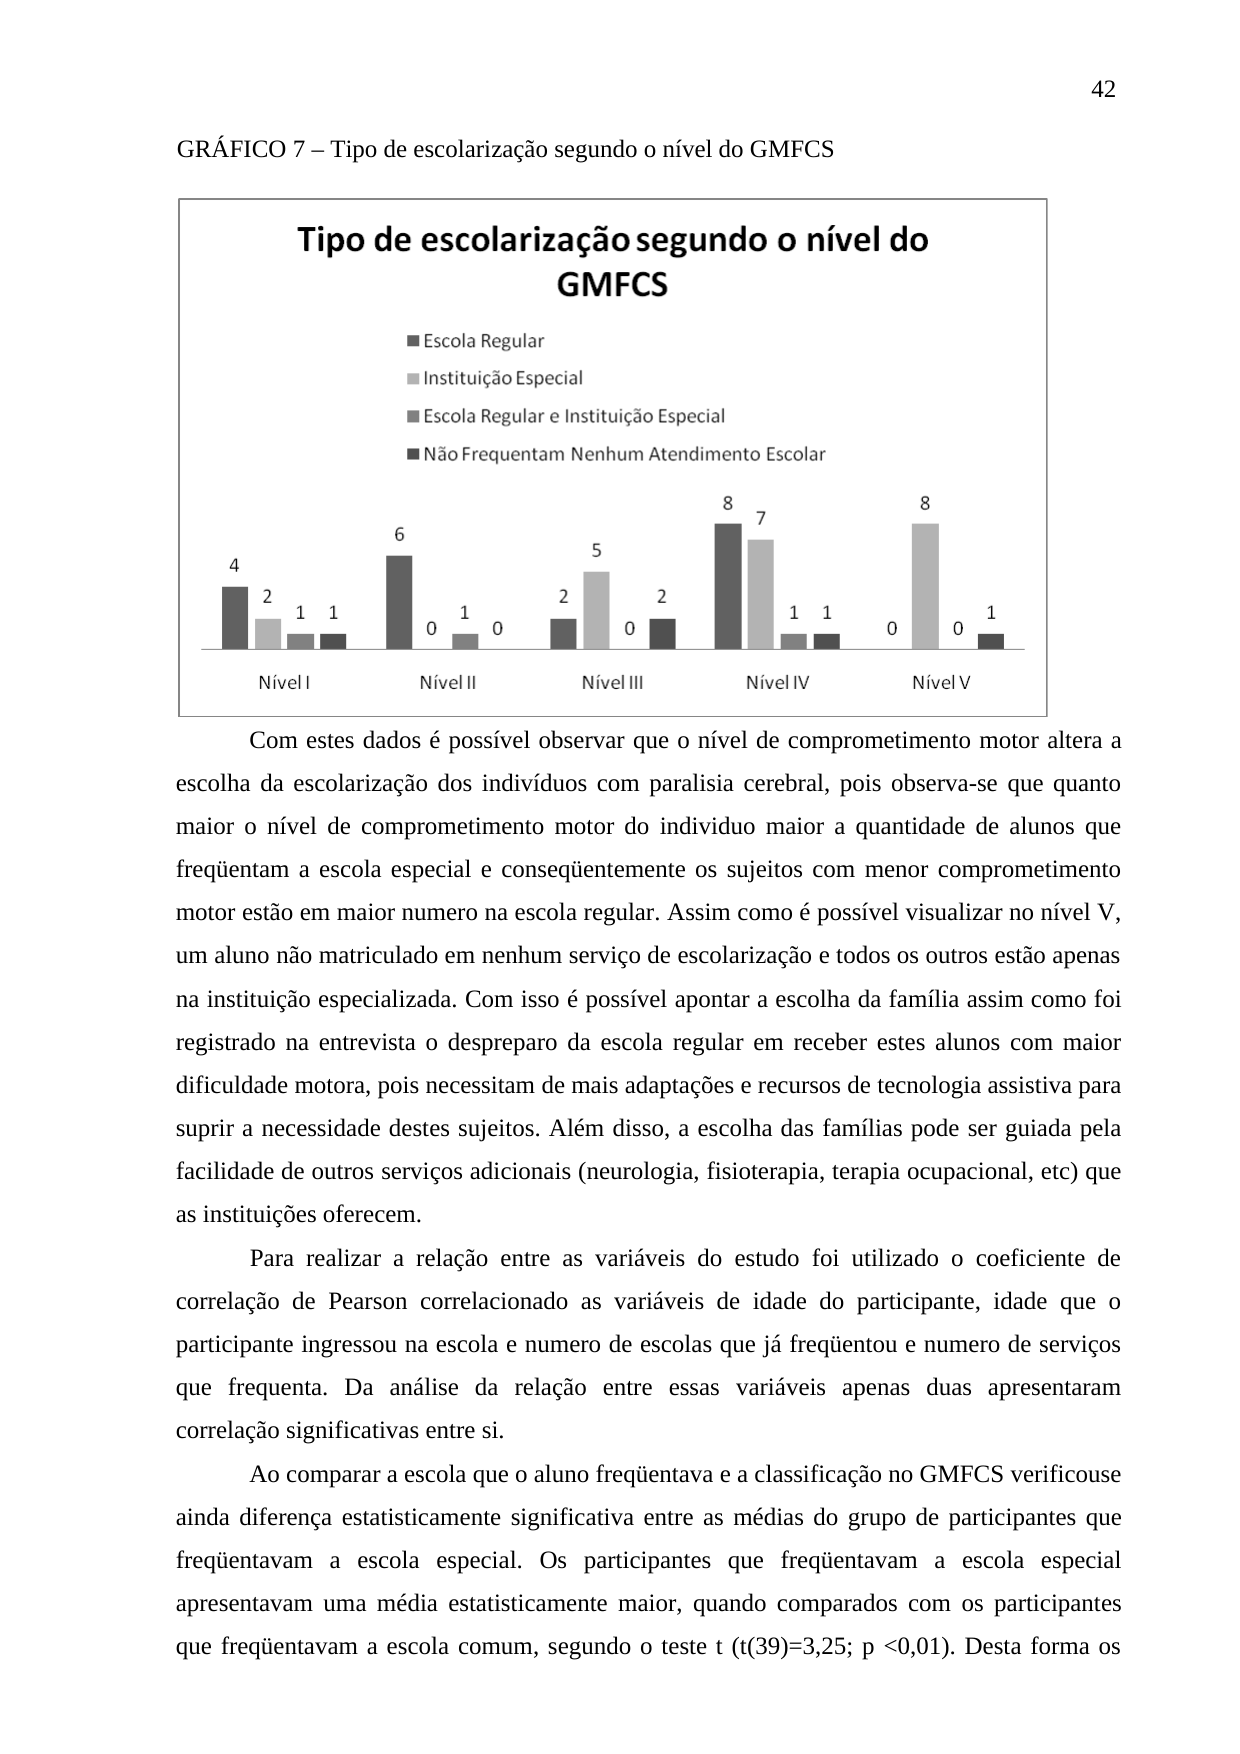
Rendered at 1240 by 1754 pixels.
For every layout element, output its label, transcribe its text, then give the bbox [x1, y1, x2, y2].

text Ao comparar a escola que o aluno freqüentava e a classificação no GMFCS verificouse ainda diferença estatisticamente significativa entre as médias do grupo de participantes que freqüentavam a escola especial. Os participantes que freqüentavam a escola especial apresentavam uma média estatisticamente maior, quando comparados com os participantes que freqüentavam a escola comum, segundo o teste t (t(39)=3,25; p <0,01). Desta forma os [176, 1459, 1122, 1660]
text Com estes dados é possível observar que o nível de comprometimento motor altera a escolha da escolarização dos indivíduos com paralisia cerebral, pois observa-se que quanto maior o nível de comprometimento motor do individuo maior a quantidade de alunos que freqüentam a escola especial e conseqüentemente os sujeitos com menor comprometimento motor estão em maior numero na escola regular. Assim como é possível visualizar no nível V, um aluno não matriculado em nenhum serviço de escolarização e todos os outros estão apenas na instituição especializada. Com isso é possível apontar a escolha da família assim como foi registrado na entrevista o despreparo da escola regular em receber estes alunos com maior dificuldade motora, pois necessitam de mais adaptações e recursos de tecnologia assistiva para suprir a necessidade destes sujeitos. Além disso, a escolha das famílias pode ser guiada pela facilidade de outros serviços adicionais (neurologia, fisioterapia, terapia ocupacional, etc) que as instituições oferecem. [176, 725, 1122, 1228]
text Para realizar a relação entre as variáveis do estudo foi utilizado o coeficiente de correlação de Pearson correlacionado as variáveis de idade do participante, idade que o participante ingressou na escola e numero de escolas que já freqüentou e numero de serviços que frequenta. Da análise da relação entre essas variáveis apenas duas apresentaram correlação significativas entre si. [176, 1243, 1122, 1444]
subtitle GRÁFICO 7 – Tipo de escolarização segundo o nível do GMFCS [177, 134, 1122, 162]
